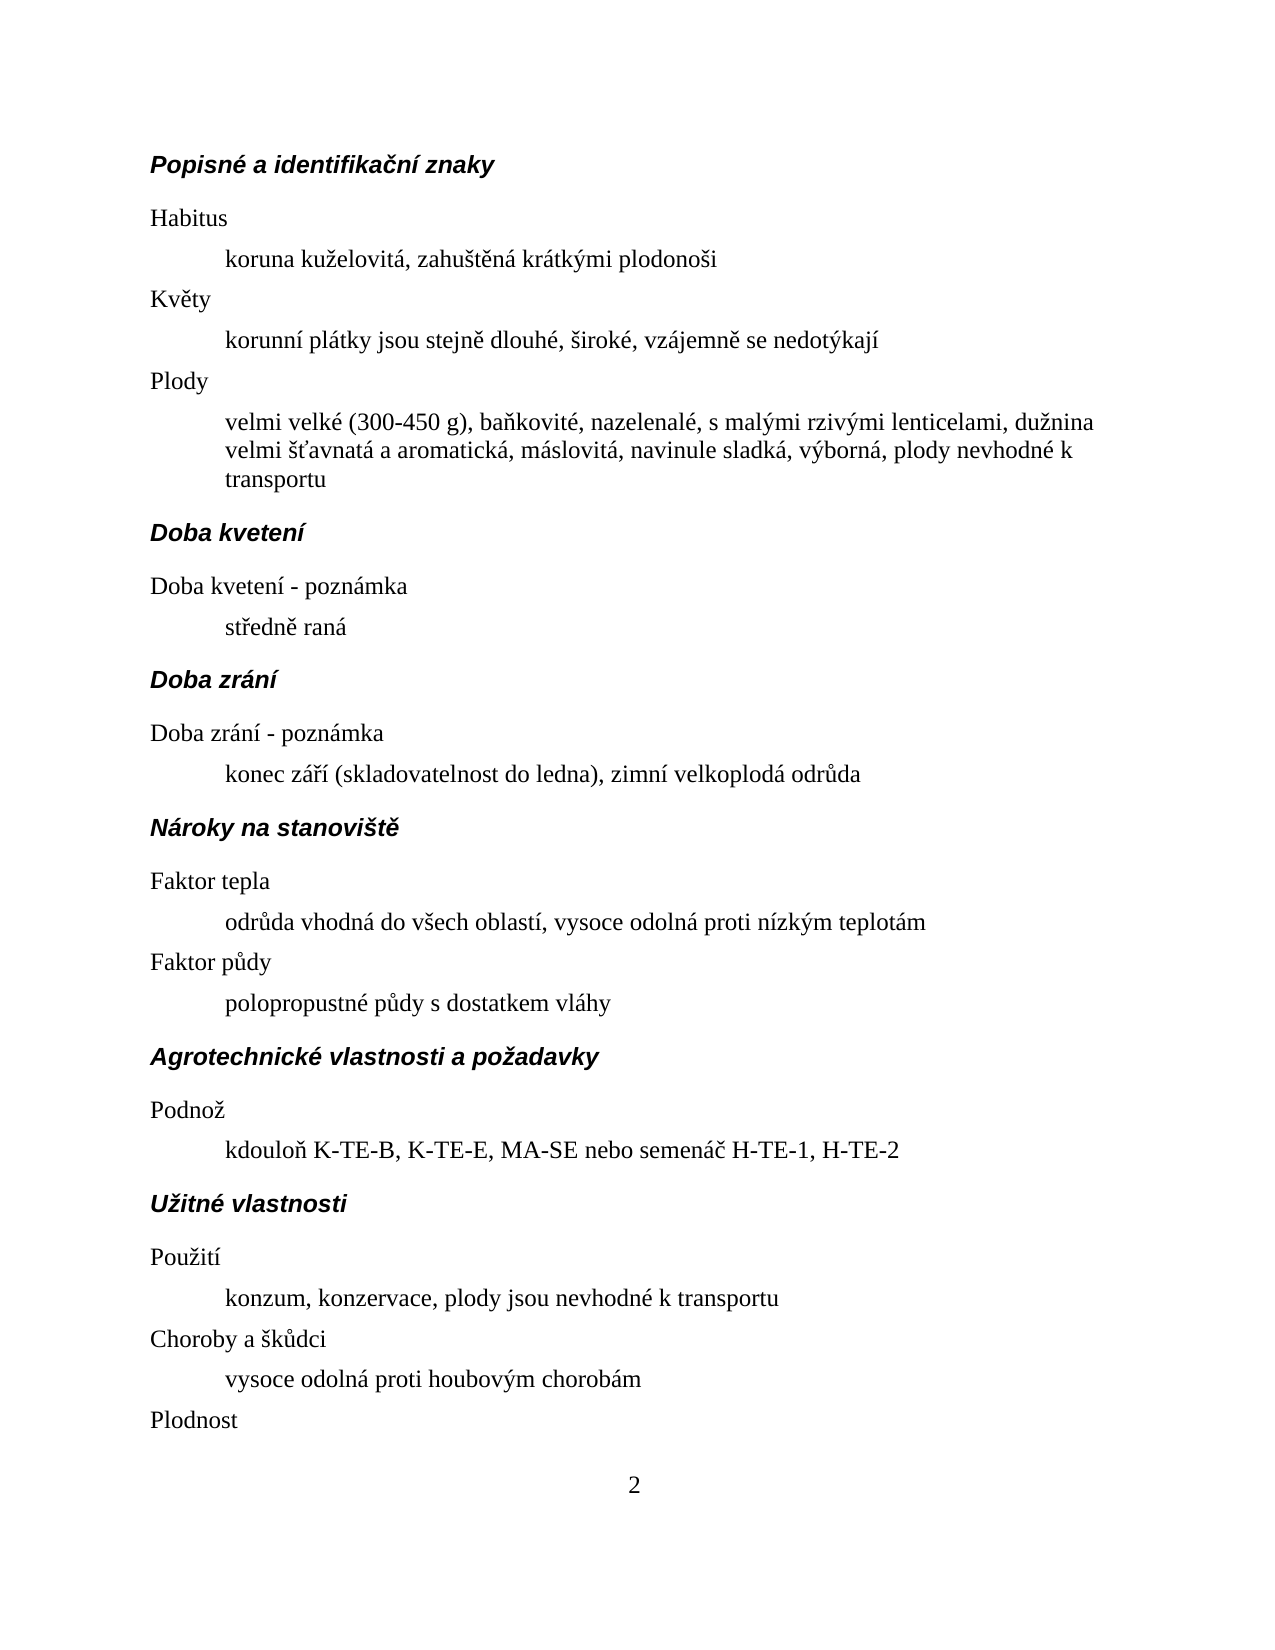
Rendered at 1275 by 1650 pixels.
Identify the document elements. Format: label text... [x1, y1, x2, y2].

text odrůda vhodná do všech oblastí, vysoce odolná proti nízkým teplotám [225, 907, 1125, 935]
text Plodnost [150, 1405, 1125, 1434]
text Použití [150, 1242, 1125, 1271]
text Doba zrání - poznámka [150, 718, 1125, 747]
text kdouloň K-TE-B, K-TE-E, MA-SE nebo semenáč H-TE-1, H-TE-2 [225, 1136, 1125, 1164]
text Doba kvetení - poznámka [150, 571, 1125, 600]
text Choroby a škůdci [150, 1324, 1125, 1353]
subtitle Nároky na stanoviště [150, 813, 1125, 841]
text Faktor tepla [150, 866, 1125, 895]
text Plody [150, 366, 1125, 395]
text Faktor půdy [150, 947, 1125, 976]
subtitle Doba zrání [150, 665, 1125, 694]
subtitle Popisné a identifikační znaky [150, 150, 1125, 178]
text konec září (skladovatelnost do ledna), zimní velkoplodá odrůda [225, 759, 1125, 788]
text Podnož [150, 1095, 1125, 1124]
text korunní plátky jsou stejně dlouhé, široké, vzájemně se nedotýkají [225, 325, 1125, 354]
text velmi velké (300-450 g), baňkovité, nazelenalé, s malými rzivými lenticelami, dužnina velmi šťavnatá a aromatická, máslovitá, navinule sladká, výborná, plody nevhodné k transportu [225, 407, 1125, 493]
text Květy [150, 284, 1125, 313]
text středně raná [225, 612, 1125, 640]
text polopropustné půdy s dostatkem vláhy [225, 988, 1125, 1017]
subtitle Agrotechnické vlastnosti a požadavky [150, 1042, 1125, 1070]
text Habitus [150, 203, 1125, 232]
subtitle Doba kvetení [150, 518, 1125, 546]
subtitle Užitné vlastnosti [150, 1189, 1125, 1218]
text vysoce odolná proti houbovým chorobám [225, 1364, 1125, 1393]
text konzum, konzervace, plody jsou nevhodné k transportu [225, 1283, 1125, 1312]
text koruna kuželovitá, zahuštěná krátkými plodonoši [225, 244, 1125, 272]
